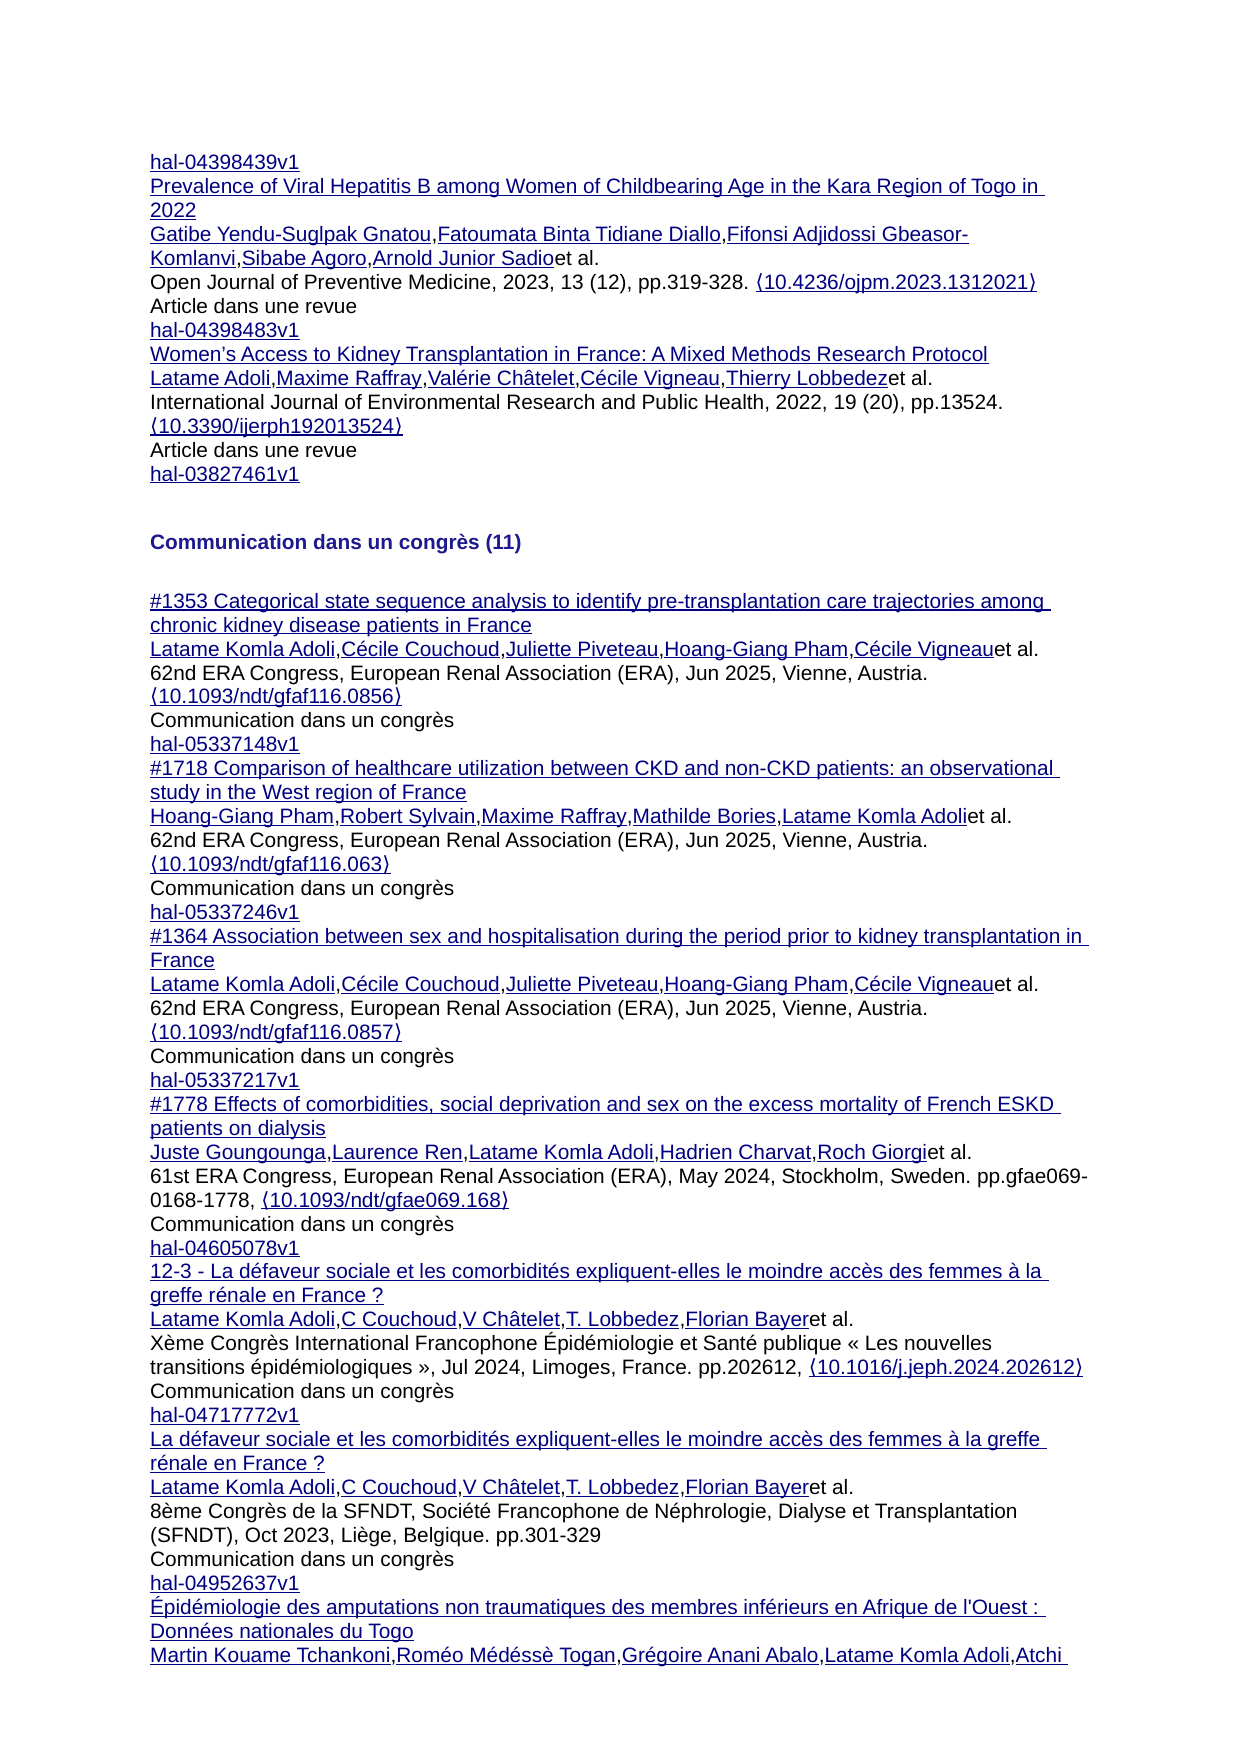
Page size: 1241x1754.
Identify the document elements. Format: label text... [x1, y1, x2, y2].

table_header #1353 Categorical state sequence analysis to identify pre-transplantation care trajectories among chronic kidney disease patients in France Latame Komla Adoli,Cécile Couchoud,Juliette Piveteau,Hoang-Giang Pham,Cécile Vigneauet al. 62nd ERA Congress, European Renal Association (ERA), Jun 2025, Vienne, Austria. ⟨10.1093/ndt/gfaf116.0856⟩ Communication dans un congrès hal-05337148v1 [150, 589, 1090, 756]
table_cell #1778 Effects of comorbidities, social deprivation and sex on the excess mortality of French ESKD patients on dialysis Juste Goungounga,Laurence Ren,Latame Komla Adoli,Hadrien Charvat,Roch Giorgiet al. 61st ERA Congress, European Renal Association (ERA), May 2024, Stockholm, Sweden. pp.gfae069-0168-1778, ⟨10.1093/ndt/gfae069.168⟩ Communication dans un congrès hal-04605078v1 [150, 1092, 1090, 1259]
table_cell 12-3 - La défaveur sociale et les comorbidités expliquent-elles le moindre accès des femmes à la greffe rénale en France ? Latame Komla Adoli,C Couchoud,V Châtelet,T. Lobbedez,Florian Bayeret al. Xème Congrès International Francophone Épidémiologie et Santé publique « Les nouvelles transitions épidémiologiques », Jul 2024, Limoges, France. pp.202612, ⟨10.1016/j.jeph.2024.202612⟩ Communication dans un congrès hal-04717772v1 [150, 1259, 1090, 1427]
table_cell #1718 Comparison of healthcare utilization between CKD and non-CKD patients: an observational study in the West region of France Hoang-Giang Pham,Robert Sylvain,Maxime Raffray,Mathilde Bories,Latame Komla Adoliet al. 62nd ERA Congress, European Renal Association (ERA), Jun 2025, Vienne, Austria. ⟨10.1093/ndt/gfaf116.063⟩ Communication dans un congrès hal-05337246v1 [150, 756, 1090, 924]
table_cell Prevalence of Viral Hepatitis B among Women of Childbearing Age in the Kara Region of Togo in 2022 Gatibe Yendu-Suglpak Gnatou,Fatoumata Binta Tidiane Diallo,Fifonsi Adjidossi Gbeasor-Komlanvi,Sibabe Agoro,Arnold Junior Sadioet al. Open Journal of Preventive Medicine, 2023, 13 (12), pp.319-328. ⟨10.4236/ojpm.2023.1312021⟩ Article dans une revue hal-04398483v1 [150, 174, 1090, 342]
table_cell hal-04398439v1 [150, 150, 1090, 174]
table_cell La défaveur sociale et les comorbidités expliquent-elles le moindre accès des femmes à la greffe rénale en France ? Latame Komla Adoli,C Couchoud,V Châtelet,T. Lobbedez,Florian Bayeret al. 8ème Congrès de la SFNDT, Société Francophone de Néphrologie, Dialyse et Transplantation (SFNDT), Oct 2023, Liège, Belgique. pp.301-329 Communication dans un congrès hal-04952637v1 [150, 1427, 1090, 1595]
table_cell Épidémiologie des amputations non traumatiques des membres inférieurs en Afrique de l'Ouest : Données nationales du Togo Martin Kouame Tchankoni,Roméo Médéssè Togan,Grégoire Anani Abalo,Latame Komla Adoli,Atchi [150, 1595, 1090, 1667]
table_cell Women’s Access to Kidney Transplantation in France: A Mixed Methods Research Protocol Latame Adoli,Maxime Raffray,Valérie Châtelet,Cécile Vigneau,Thierry Lobbedezet al. International Journal of Environmental Research and Public Health, 2022, 19 (20), pp.13524. ⟨10.3390/ijerph192013524⟩ Article dans une revue hal-03827461v1 [150, 342, 1090, 485]
table_cell #1364 Association between sex and hospitalisation during the period prior to kidney transplantation in France Latame Komla Adoli,Cécile Couchoud,Juliette Piveteau,Hoang-Giang Pham,Cécile Vigneauet al. 62nd ERA Congress, European Renal Association (ERA), Jun 2025, Vienne, Austria. ⟨10.1093/ndt/gfaf116.0857⟩ Communication dans un congrès hal-05337217v1 [150, 924, 1090, 1092]
subtitle Communication dans un congrès (11) [150, 530, 1090, 554]
